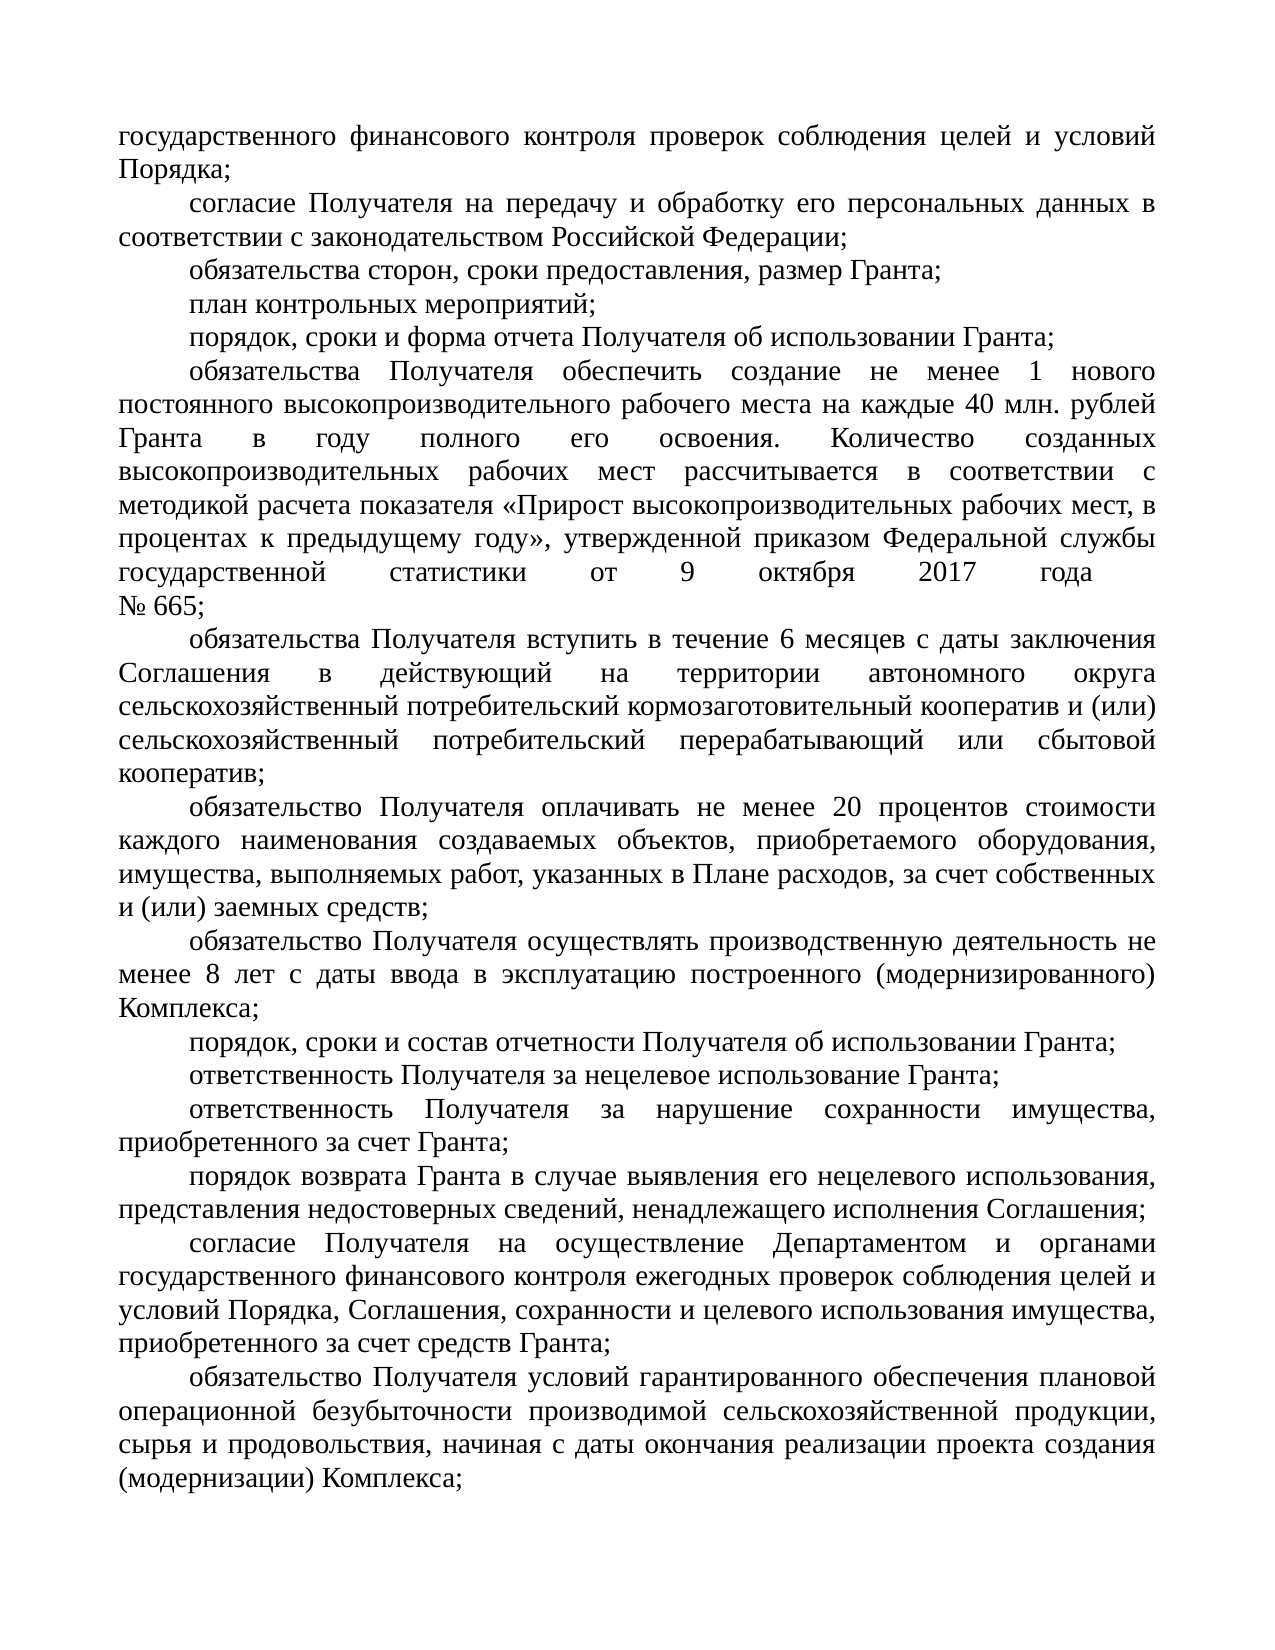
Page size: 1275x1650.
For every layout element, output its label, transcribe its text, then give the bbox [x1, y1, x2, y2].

text порядок, сроки и состав отчетности Получателя об использовании Гранта; [118, 1024, 1157, 1057]
text согласие Получателя на передачу и обработку его персональных данных в соответствии с законодательством Российской Федерации; [118, 185, 1157, 252]
text план контрольных мероприятий; [118, 286, 1157, 319]
text государственного финансового контроля проверок соблюдения целей и условий Порядка; [118, 118, 1157, 185]
text обязательство Получателя условий гарантированного обеспечения плановой операционной безубыточности производимой сельскохозяйственной продукции, сырья и продовольствия, начиная с даты окончания реализации проекта создания (модернизации) Комплекса; [118, 1359, 1157, 1493]
text обязательства Получателя вступить в течение 6 месяцев с даты заключения Соглашения в действующий на территории автономного округа сельскохозяйственный потребительский кормозаготовительный кооператив и (или) сельскохозяйственный потребительский перерабатывающий или сбытовой кооператив; [118, 621, 1157, 789]
text обязательства сторон, сроки предоставления, размер Гранта; [118, 252, 1157, 286]
text ответственность Получателя за нарушение сохранности имущества, приобретенного за счет Гранта; [118, 1091, 1157, 1158]
text порядок, сроки и форма отчета Получателя об использовании Гранта; [118, 319, 1157, 353]
text порядок возврата Гранта в случае выявления его нецелевого использования, представления недостоверных сведений, ненадлежащего исполнения Соглашения; [118, 1158, 1157, 1225]
text обязательства Получателя обеспечить создание не менее 1 нового постоянного высокопроизводительного рабочего места на каждые 40 млн. рублей Гранта в году полного его освоения. Количество созданных высокопроизводительных рабочих мест рассчитывается в соответствии с методикой расчета показателя «Прирост высокопроизводительных рабочих мест, в процентах к предыдущему году», утвержденной приказом Федеральной службы государственной статистики от 9 октября 2017 года № 665; [118, 353, 1157, 621]
text согласие Получателя на осуществление Департаментом и органами государственного финансового контроля ежегодных проверок соблюдения целей и условий Порядка, Соглашения, сохранности и целевого использования имущества, приобретенного за счет средств Гранта; [118, 1225, 1157, 1359]
text обязательство Получателя осуществлять производственную деятельность не менее 8 лет с даты ввода в эксплуатацию построенного (модернизированного) Комплекса; [118, 923, 1157, 1024]
text обязательство Получателя оплачивать не менее 20 процентов стоимости каждого наименования создаваемых объектов, приобретаемого оборудования, имущества, выполняемых работ, указанных в Плане расходов, за счет собственных и (или) заемных средств; [118, 789, 1157, 923]
text ответственность Получателя за нецелевое использование Гранта; [118, 1057, 1157, 1091]
